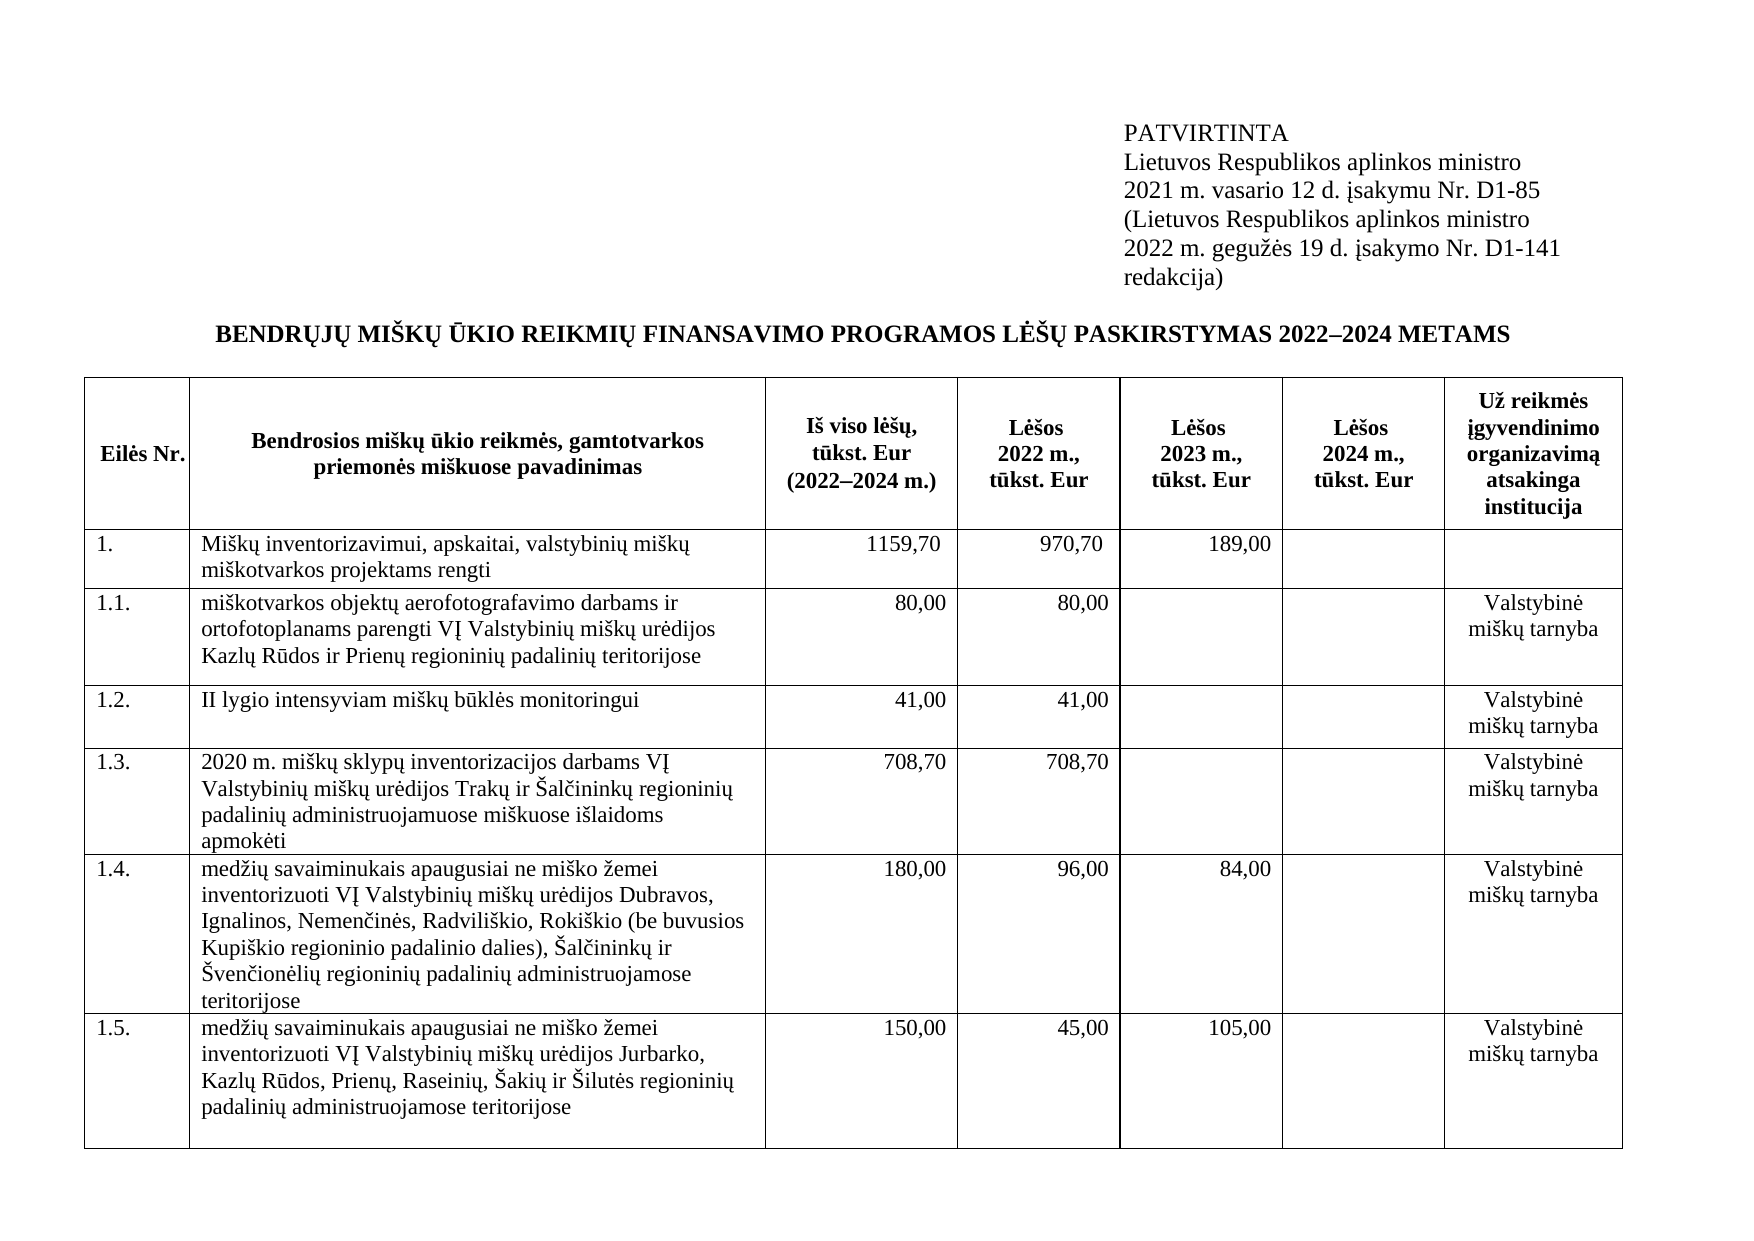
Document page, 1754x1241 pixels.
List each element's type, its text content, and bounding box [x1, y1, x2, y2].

table_cell Valstybinė miškų tarnyba [1445, 589, 1622, 685]
table_cell 105,00 [1121, 1014, 1282, 1147]
table_cell 1.5. [85, 1014, 189, 1147]
table_cell Valstybinė miškų tarnyba [1445, 855, 1622, 1013]
text 2022 m. gegužės 19 d. įsakymo Nr. D1-141 [1123, 233, 1651, 262]
table_cell 1.2. [85, 686, 189, 747]
table_cell [1283, 1014, 1444, 1147]
table_cell [1121, 749, 1282, 854]
table_cell 1.4. [85, 855, 189, 1013]
table_cell 2020 m. miškų sklypų inventorizacijos darbams VĮ Valstybinių miškų urėdijos Trakų ir Šalčininkų regioninių padalinių administruojamuose miškuose išlaidoms apmokėti [190, 749, 765, 854]
table_cell [1283, 686, 1444, 747]
table_cell [1121, 686, 1282, 747]
table_cell 41,00 [766, 686, 957, 747]
table_cell 1.1. [85, 589, 189, 685]
table_cell 1.3. [85, 749, 189, 854]
table_header Lėšos 2022 m., tūkst. Eur [958, 378, 1119, 529]
table_cell [1283, 530, 1444, 588]
table_cell [1283, 749, 1444, 854]
table_cell 96,00 [958, 855, 1119, 1013]
table_cell 84,00 [1121, 855, 1282, 1013]
text redakcija) [75, 262, 1651, 291]
table_header Lėšos 2023 m., tūkst. Eur [1121, 378, 1282, 529]
text (Lietuvos Respublikos aplinkos ministro [1123, 204, 1651, 233]
table_cell Valstybinė miškų tarnyba [1445, 1014, 1622, 1147]
table_cell [1121, 589, 1282, 685]
table_cell 970,70 [958, 530, 1119, 588]
table_cell II lygio intensyviam miškų būklės monitoringui [190, 686, 765, 747]
table_cell 180,00 [766, 855, 957, 1013]
table_cell 80,00 [958, 589, 1119, 685]
text Lietuvos Respublikos aplinkos ministro [1123, 147, 1651, 176]
table_header Iš viso lėšų, tūkst. Eur (2022–2024 m.) [766, 378, 957, 529]
table_cell [1283, 589, 1444, 685]
table_cell medžių savaiminukais apaugusiai ne miško žemei inventorizuoti VĮ Valstybinių miškų urėdijos Dubravos, Ignalinos, Nemenčinės, Radviliškio, Rokiškio (be buvusios Kupiškio regioninio padalinio dalies), Šalčininkų ir Švenčionėlių regioninių padalinių administruojamose teritorijose [190, 855, 765, 1013]
table_cell miškotvarkos objektų aerofotografavimo darbams ir ortofotoplanams parengti VĮ Valstybinių miškų urėdijos Kazlų Rūdos ir Prienų regioninių padalinių teritorijose [190, 589, 765, 685]
table_cell 1. [85, 530, 189, 588]
text PATVIRTINTA [1123, 118, 1651, 147]
text Bendrųjų miškų ūkio reikmių finansavimo programos lėšų paskirstymAS 2022–2024 metAMS [75, 319, 1651, 348]
table_cell 41,00 [958, 686, 1119, 747]
table_cell Valstybinė miškų tarnyba [1445, 686, 1622, 747]
table_cell Valstybinė miškų tarnyba [1445, 749, 1622, 854]
table_cell medžių savaiminukais apaugusiai ne miško žemei inventorizuoti VĮ Valstybinių miškų urėdijos Jurbarko, Kazlų Rūdos, Prienų, Raseinių, Šakių ir Šilutės regioninių padalinių administruojamose teritorijose [190, 1014, 765, 1147]
table_cell 80,00 [766, 589, 957, 685]
table_header Už reikmės įgyvendinimo organizavimą atsakinga institucija [1445, 378, 1622, 529]
table_cell 708,70 [958, 749, 1119, 854]
text 2021 m. vasario 12 d. įsakymu Nr. D1‑85 [1123, 176, 1651, 204]
table_cell [1445, 530, 1622, 588]
table_cell [1283, 855, 1444, 1013]
table_header Eilės Nr. [85, 378, 189, 529]
table_cell 1159,70 [766, 530, 957, 588]
table_header Lėšos 2024 m., tūkst. Eur [1283, 378, 1444, 529]
table_cell 45,00 [958, 1014, 1119, 1147]
table_header Bendrosios miškų ūkio reikmės, gamtotvarkos priemonės miškuose pavadinimas [190, 378, 765, 529]
table_cell Miškų inventorizavimui, apskaitai, valstybinių miškų miškotvarkos projektams rengti [190, 530, 765, 588]
table_cell 708,70 [766, 749, 957, 854]
table_cell 189,00 [1121, 530, 1282, 588]
table_cell 150,00 [766, 1014, 957, 1147]
